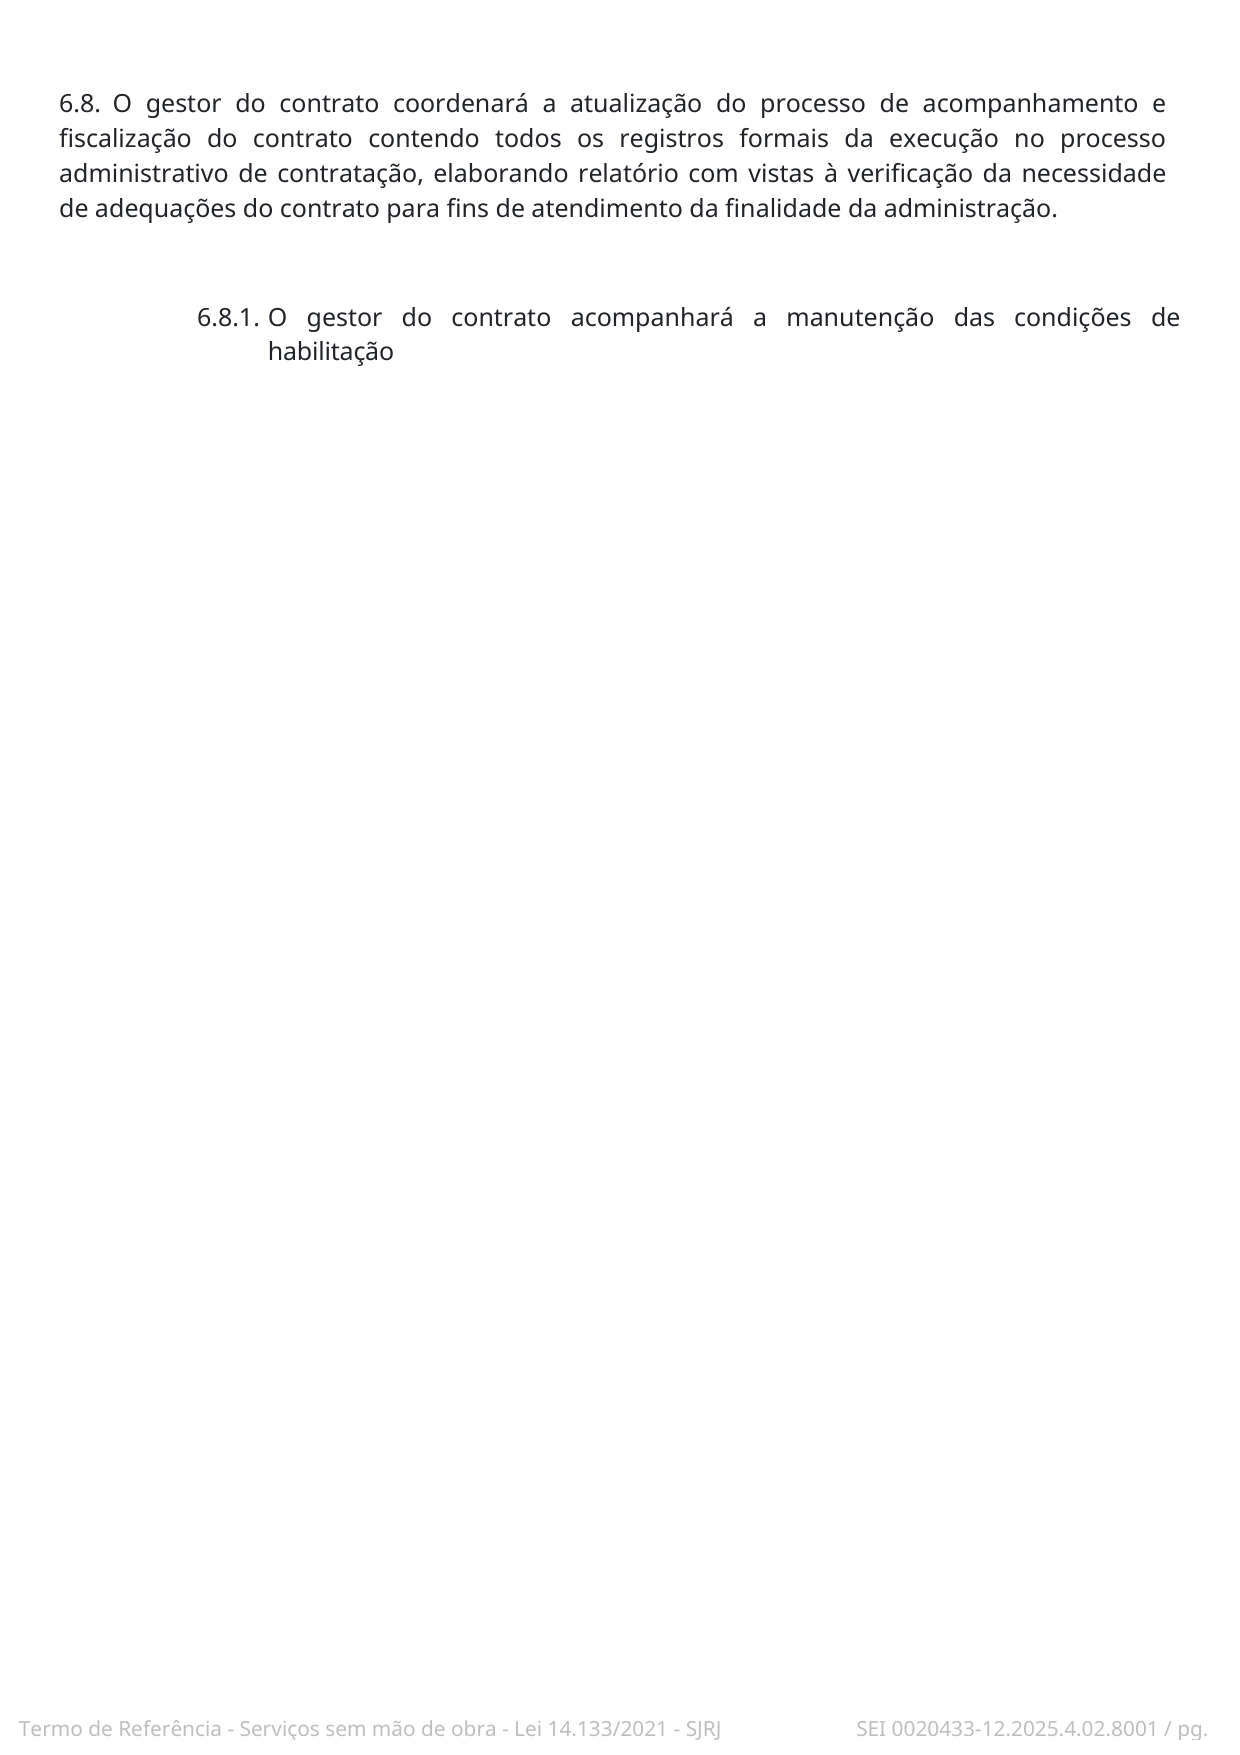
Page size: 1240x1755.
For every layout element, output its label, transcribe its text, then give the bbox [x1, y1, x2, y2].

list O gestor do contrato acompanhará a manutenção das condições de habilitação [197, 300, 1181, 368]
list O gestor do contrato coordenará a atualização do processo de acompanhamento e fiscalização do contrato contendo todos os registros formais da execução no processo administrativo de contratação, elaborando relatório com vistas à verificação da necessidade de adequações do contrato para fins de atendimento da finalidade da administração. [59, 86, 1168, 225]
